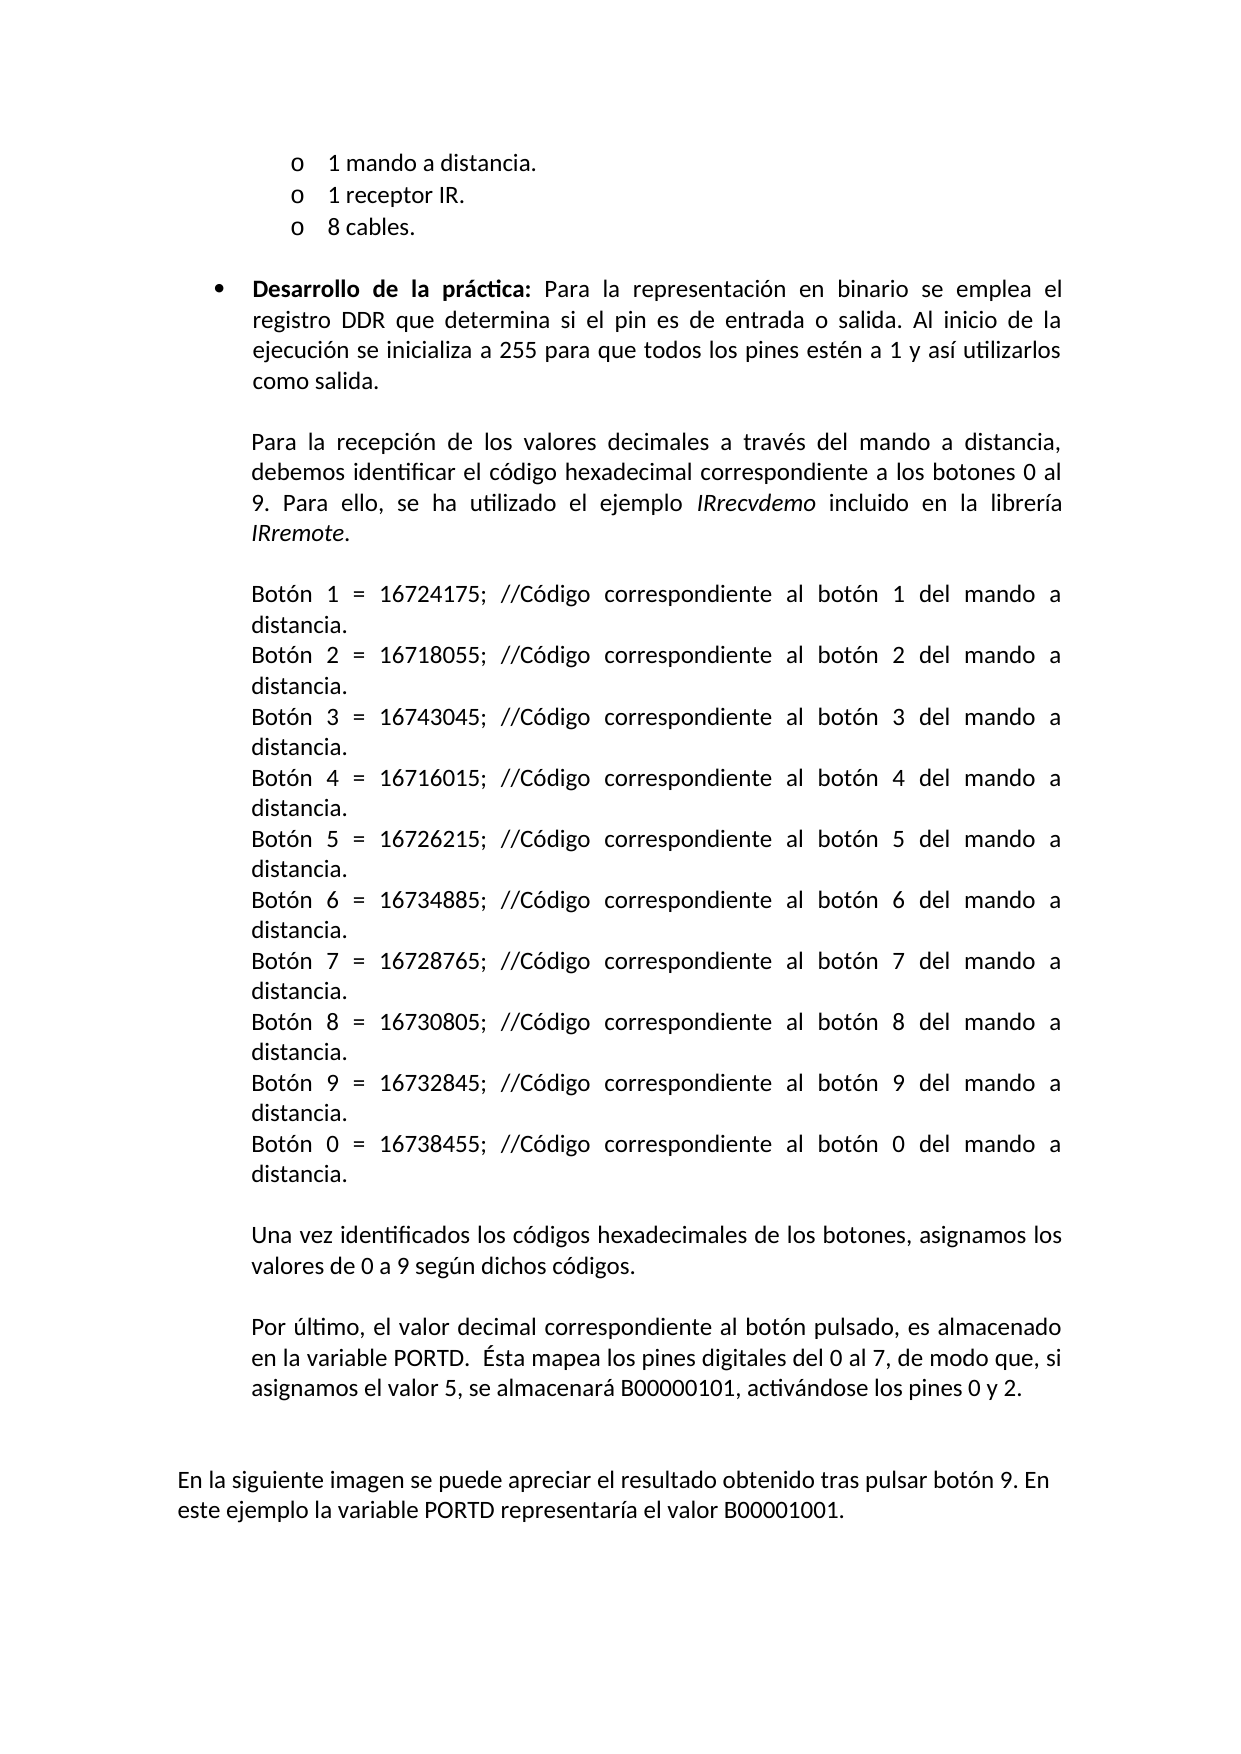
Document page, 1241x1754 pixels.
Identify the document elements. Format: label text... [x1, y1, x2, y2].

text Botón 1 = 16724175; //Código correspondiente al botón 1 del mando a distancia. [251, 579, 1063, 640]
text Botón 5 = 16726215; //Código correspondiente al botón 5 del mando a distancia. [251, 823, 1063, 884]
text Botón 2 = 16718055; //Código correspondiente al botón 2 del mando a distancia. [251, 640, 1063, 701]
list Desarrollo de la práctica: Para la representación en binario se emplea el registro DDR que determina si el pin es de entrada o salida. Al inicio de la ejecución se inicializa a 255 para que todos los pines estén a 1 y así utilizarlos como salida. [215, 273, 1063, 396]
text Botón 3 = 16743045; //Código correspondiente al botón 3 del mando a distancia. [251, 701, 1063, 762]
text Botón 6 = 16734885; //Código correspondiente al botón 6 del mando a distancia. [251, 884, 1063, 945]
text Botón 8 = 16730805; //Código correspondiente al botón 8 del mando a distancia. [251, 1006, 1063, 1067]
text En la siguiente imagen se puede apreciar el resultado obtenido tras pulsar botón 9. En este ejemplo la variable PORTD representaría el valor B00001001. [177, 1464, 1063, 1525]
text Botón 0 = 16738455; //Código correspondiente al botón 0 del mando a distancia. [251, 1128, 1063, 1189]
text Botón 9 = 16732845; //Código correspondiente al botón 9 del mando a distancia. [251, 1067, 1063, 1128]
list 1 mando a distancia. [290, 148, 1063, 179]
text Botón 4 = 16716015; //Código correspondiente al botón 4 del mando a distancia. [251, 762, 1063, 823]
text Una vez identificados los códigos hexadecimales de los botones, asignamos los valores de 0 a 9 según dichos códigos. [251, 1219, 1063, 1281]
text Para la recepción de los valores decimales a través del mando a distancia, debemos identificar el código hexadecimal correspondiente a los botones 0 al 9. Para ello, se ha utilizado el ejemplo IRrecvdemo incluido en la librería IRremote. [251, 426, 1063, 548]
list 8 cables. [290, 211, 1063, 243]
list 1 receptor IR. [290, 179, 1063, 211]
text Por último, el valor decimal correspondiente al botón pulsado, es almacenado en la variable PORTD. Ésta mapea los pines digitales del 0 al 7, de modo que, si asignamos el valor 5, se almacenará B00000101, activándose los pines 0 y 2. [251, 1311, 1063, 1403]
text Botón 7 = 16728765; //Código correspondiente al botón 7 del mando a distancia. [251, 945, 1063, 1006]
